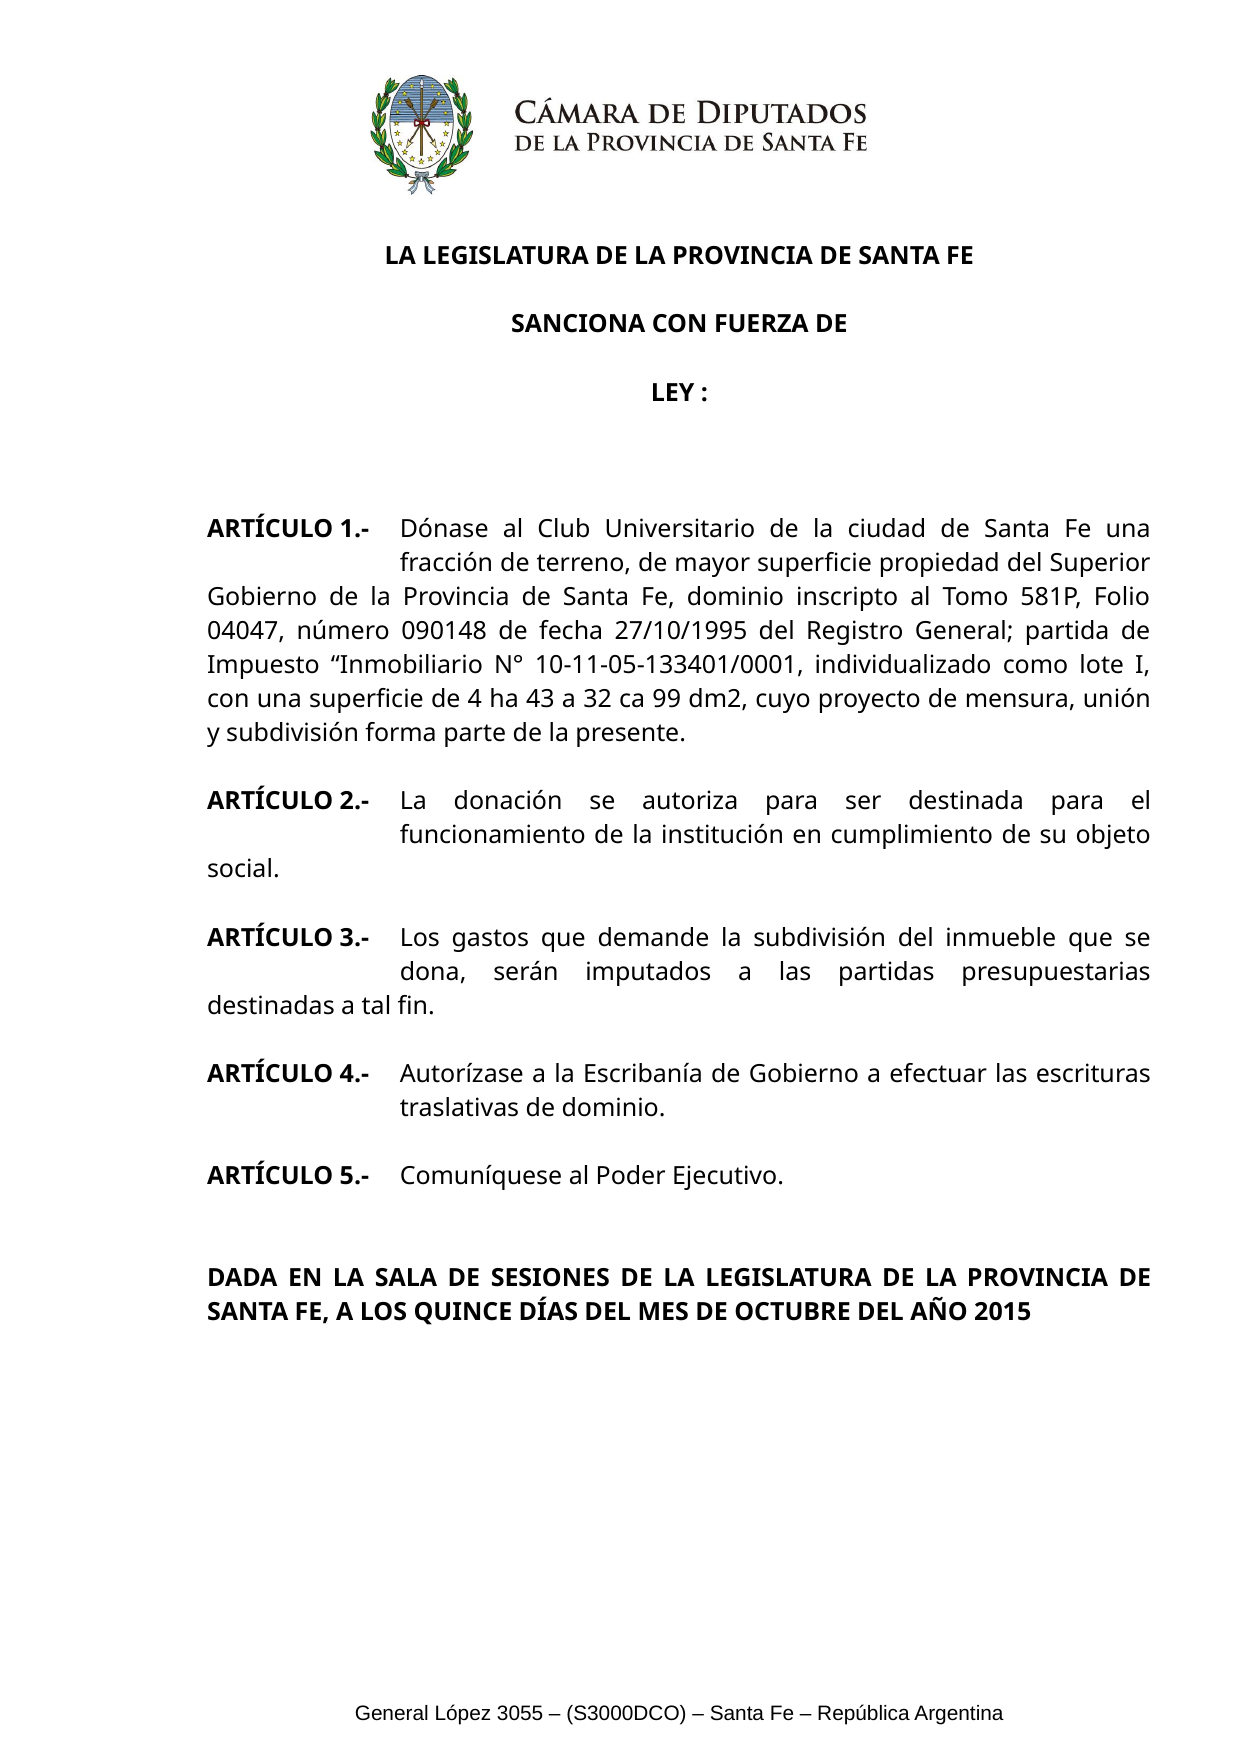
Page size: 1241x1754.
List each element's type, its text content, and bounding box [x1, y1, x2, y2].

table_header ARTÍCULO 2.- [207, 783, 399, 833]
text LEY : [207, 374, 1152, 408]
picture [370, 75, 867, 199]
text SANCIONA CON FUERZA DE [207, 306, 1152, 340]
text Dónase al Club Universitario de la ciudad de Santa Fe una fracción de terreno, de mayor superficie propiedad del Superior Gobierno de la Provincia de Santa Fe, dominio inscripto al Tomo 581P, Folio 04047, número 090148 de fecha 27/10/1995 del Registro General; partida de Impuesto “Inmobiliario N° 10-11-05-133401/0001, individualizado como lote I, con una superficie de 4 ha 43 a 32 ca 99 dm2, cuyo proyecto de mensura, unión y subdivisión forma parte de la presente. [207, 511, 1152, 749]
text LA LEGISLATURA DE LA PROVINCIA DE SANTA FE [207, 238, 1152, 272]
table_header ARTÍCULO 1.- [207, 511, 399, 561]
text Autorízase a la Escribanía de Gobierno a efectuar las escrituras traslativas de dominio. [207, 1056, 1152, 1124]
text Comuníquese al Poder Ejecutivo. [399, 1158, 1152, 1192]
text DADA EN LA SALA DE SESIONES DE LA LEGISLATURA DE LA PROVINCIA DE SANTA FE, A LOS QUINCE DÍAS DEL MES DE OCTUBRE DEL AÑO 2015 [207, 1260, 1152, 1328]
table_header ARTÍCULO 5.- [207, 1158, 399, 1208]
table_header ARTÍCULO 3.- [207, 919, 399, 969]
table_header ARTÍCULO 4.- [207, 1056, 399, 1106]
text Los gastos que demande la subdivisión del inmueble que se dona, serán imputados a las partidas presupuestarias destinadas a tal fin. [207, 919, 1152, 1021]
text La donación se autoriza para ser destinada para el funcionamiento de la institución en cumplimiento de su objeto social. [207, 783, 1152, 885]
